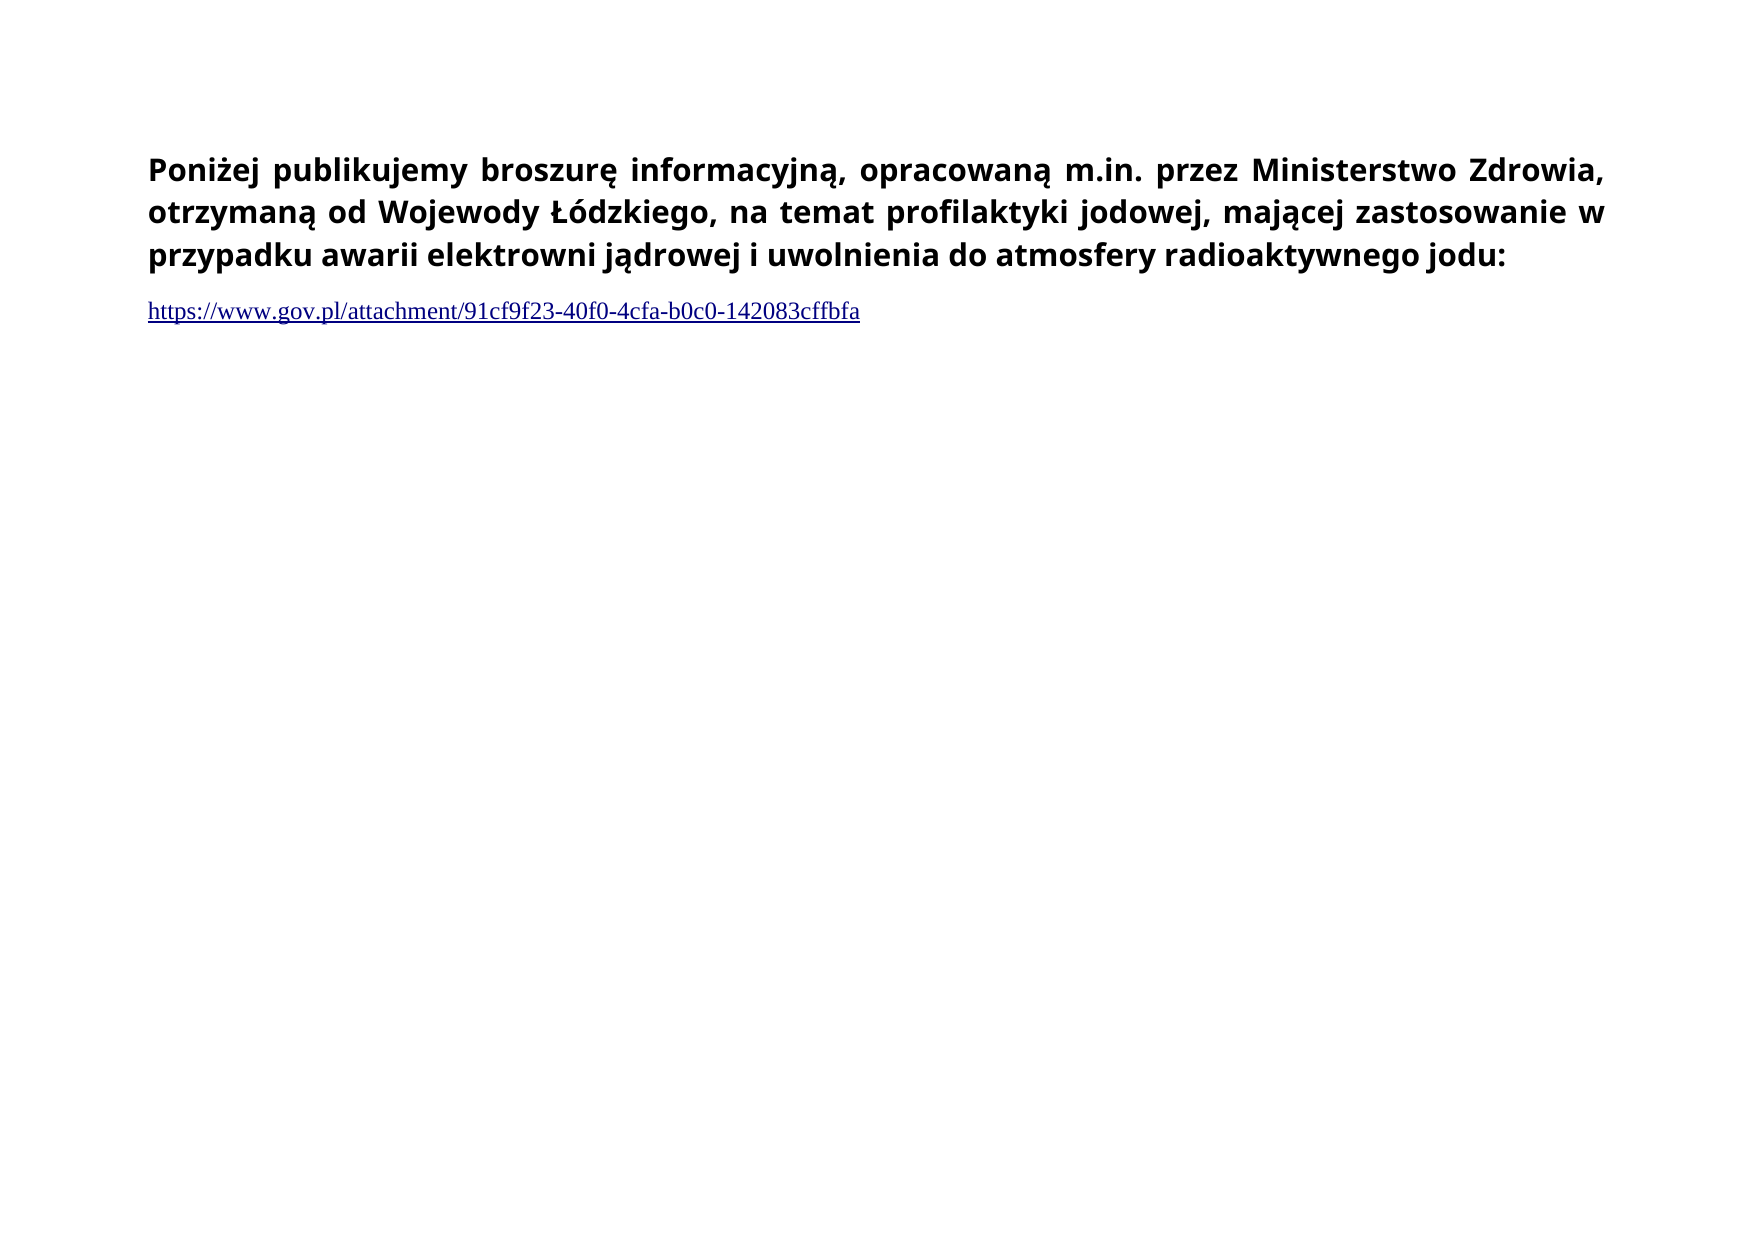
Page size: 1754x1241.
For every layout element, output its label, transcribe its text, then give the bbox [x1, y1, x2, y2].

text https://www.gov.pl/attachment/91cf9f23-40f0-4cfa-b0c0-142083cffbfa [148, 296, 1606, 325]
text Poniżej publikujemy broszurę informacyjną, opracowaną m.in. przez Ministerstwo Zdrowia, otrzymaną od Wojewody Łódzkiego, na temat profilaktyki jodowej, mającej zastosowanie w przypadku awarii elektrowni jądrowej i uwolnienia do atmosfery radioaktywnego jodu: [148, 148, 1606, 275]
